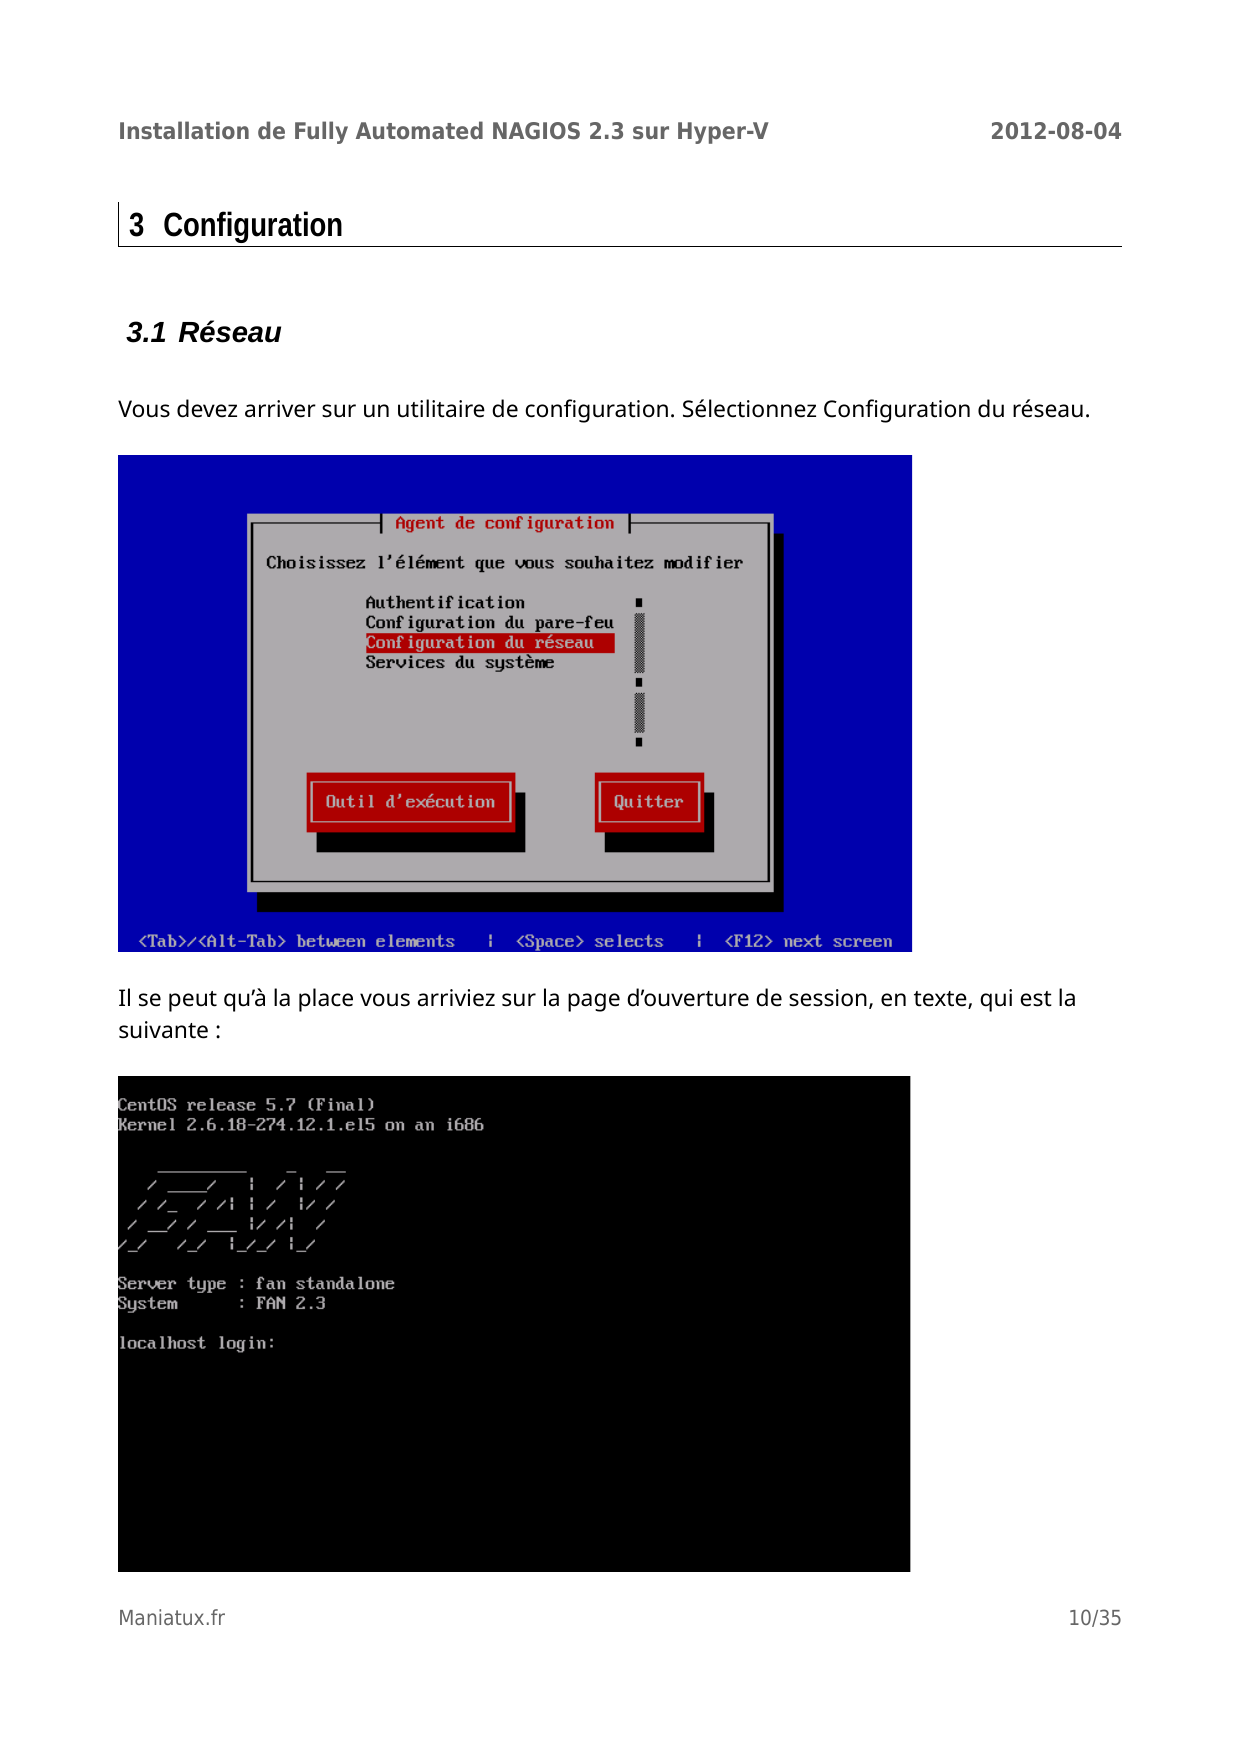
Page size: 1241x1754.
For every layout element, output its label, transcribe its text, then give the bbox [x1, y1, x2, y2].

subtitle Configuration [119, 202, 1122, 246]
subtitle Réseau [118, 315, 1122, 349]
text Vous devez arriver sur un utilitaire de configuration. Sélectionnez Configuration du réseau. [118, 392, 1122, 424]
picture [118, 1076, 911, 1572]
text Il se peut qu’à la place vous arriviez sur la page d’ouverture de session, en texte, qui est la suivante : [118, 982, 1122, 1045]
picture [118, 455, 913, 952]
